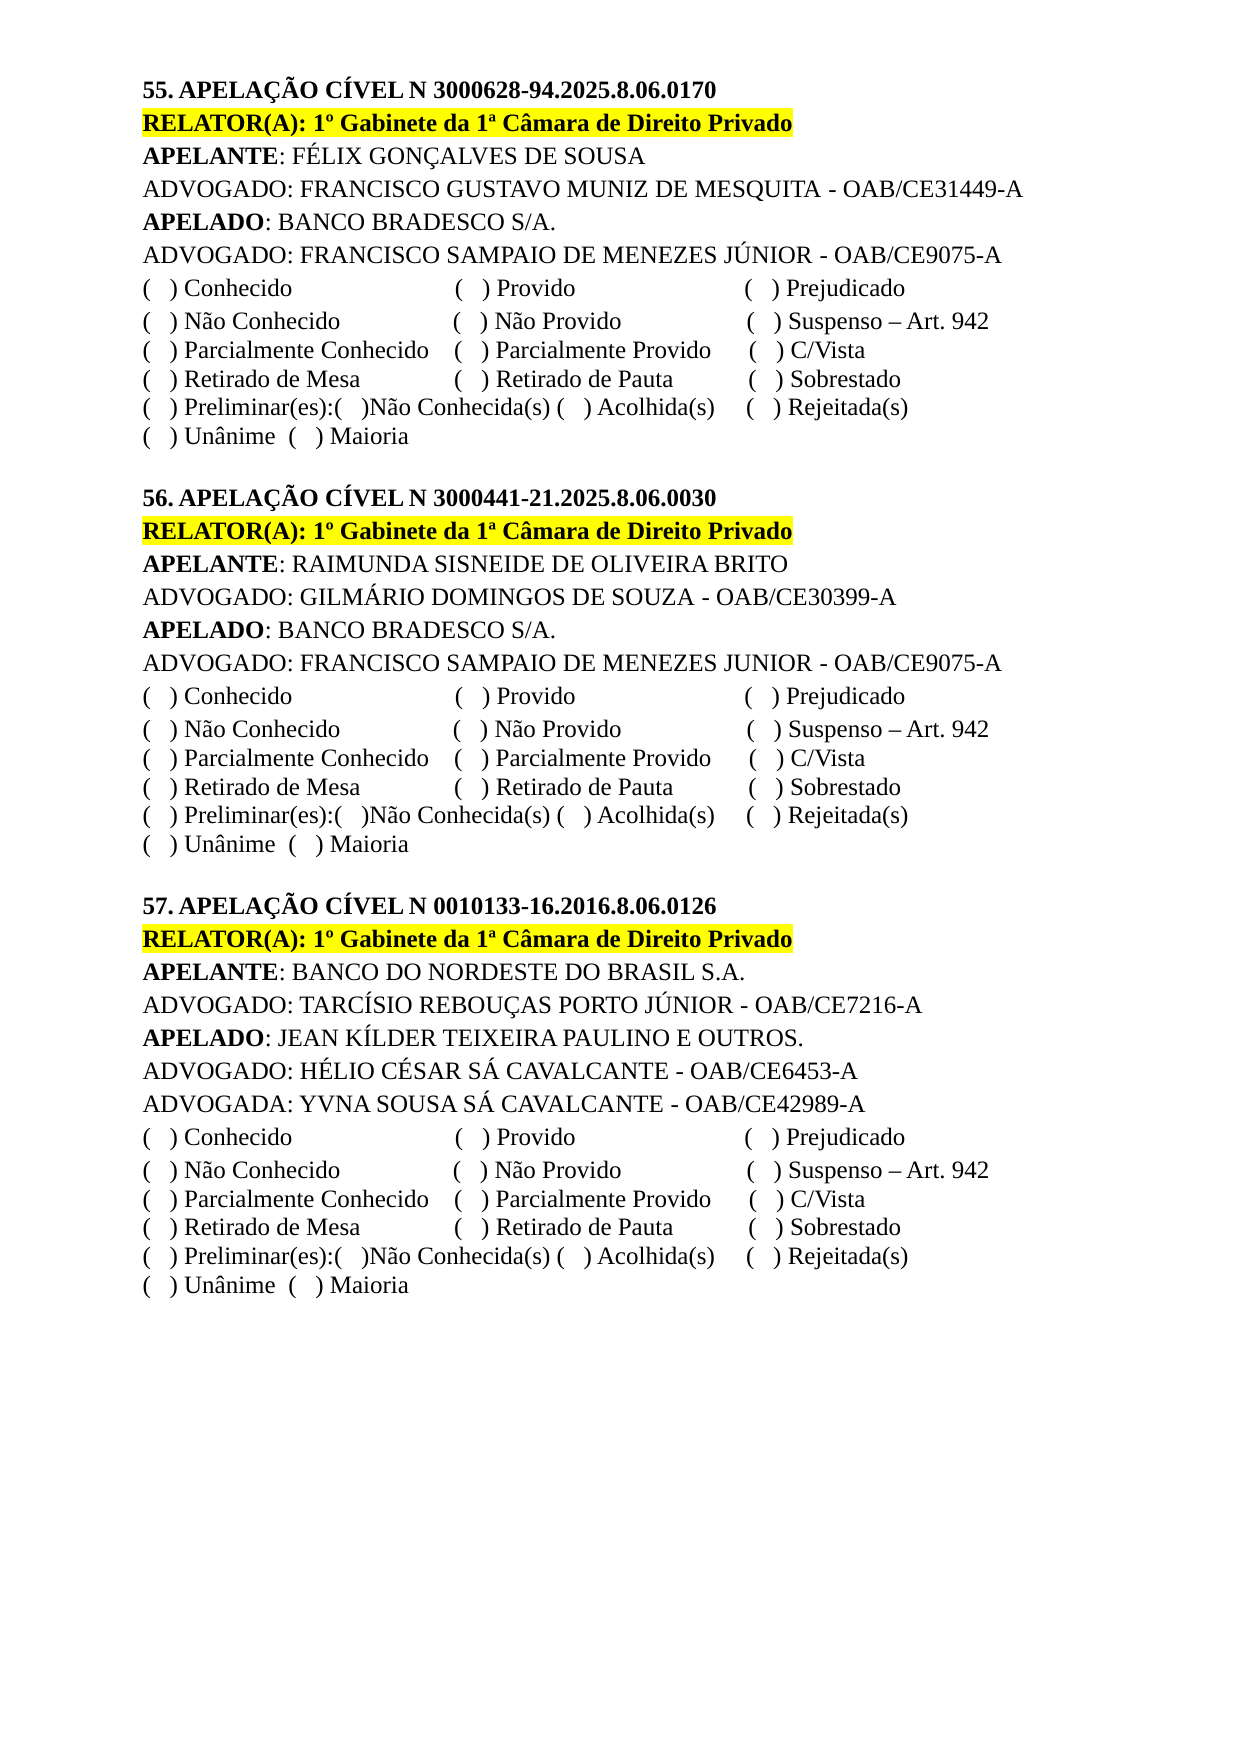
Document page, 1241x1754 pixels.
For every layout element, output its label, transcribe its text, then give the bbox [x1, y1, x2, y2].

text ( ) Não Conhecido ( ) Não Provido ( ) Suspenso – Art. 942 [142, 714, 1158, 743]
text ( ) Parcialmente Conhecido ( ) Parcialmente Provido ( ) C/Vista [142, 1184, 1158, 1212]
text ( ) Retirado de Mesa ( ) Retirado de Pauta ( ) Sobrestado [142, 364, 1158, 392]
text ( ) Unânime ( ) Maioria [142, 1270, 1158, 1299]
text ( ) Unânime ( ) Maioria [142, 829, 1158, 858]
text 55. APELAÇÃO CÍVEL N 3000628-94.2025.8.06.0170 RELATOR(A): 1º Gabinete da 1ª Câmara de Direito Privado APELANTE: FÉLIX GONÇALVES DE SOUSA ADVOGADO: FRANCISCO GUSTAVO MUNIZ DE MESQUITA - OAB/CE31449-A APELADO: BANCO BRADESCO S/A. ADVOGADO: FRANCISCO SAMPAIO DE MENEZES JÚNIOR - OAB/CE9075-A ( ) Conhecido ( ) Provido ( ) Prejudicado [142, 75, 1141, 302]
text ( ) Retirado de Mesa ( ) Retirado de Pauta ( ) Sobrestado [142, 772, 1158, 800]
text ( ) Não Conhecido ( ) Não Provido ( ) Suspenso – Art. 942 [142, 1155, 1158, 1184]
text 57. APELAÇÃO CÍVEL N 0010133-16.2016.8.06.0126 RELATOR(A): 1º Gabinete da 1ª Câmara de Direito Privado APELANTE: BANCO DO NORDESTE DO BRASIL S.A. ADVOGADO: TARCÍSIO REBOUÇAS PORTO JÚNIOR - OAB/CE7216-A APELADO: JEAN KÍLDER TEIXEIRA PAULINO E OUTROS. ADVOGADO: HÉLIO CÉSAR SÁ CAVALCANTE - OAB/CE6453-A ADVOGADA: YVNA SOUSA SÁ CAVALCANTE - OAB/CE42989-A ( ) Conhecido ( ) Provido ( ) Prejudicado [142, 858, 1141, 1151]
text ( ) Parcialmente Conhecido ( ) Parcialmente Provido ( ) C/Vista [142, 335, 1158, 364]
text ( ) Preliminar(es):( )Não Conhecida(s) ( ) Acolhida(s) ( ) Rejeitada(s) [142, 1241, 1158, 1270]
text ( ) Retirado de Mesa ( ) Retirado de Pauta ( ) Sobrestado [142, 1212, 1158, 1241]
text ( ) Não Conhecido ( ) Não Provido ( ) Suspenso – Art. 942 [142, 306, 1158, 335]
text ( ) Preliminar(es):( )Não Conhecida(s) ( ) Acolhida(s) ( ) Rejeitada(s) [142, 800, 1158, 829]
text 56. APELAÇÃO CÍVEL N 3000441-21.2025.8.06.0030 RELATOR(A): 1º Gabinete da 1ª Câmara de Direito Privado APELANTE: RAIMUNDA SISNEIDE DE OLIVEIRA BRITO ADVOGADO: GILMÁRIO DOMINGOS DE SOUZA - OAB/CE30399-A APELADO: BANCO BRADESCO S/A. ADVOGADO: FRANCISCO SAMPAIO DE MENEZES JUNIOR - OAB/CE9075-A ( ) Conhecido ( ) Provido ( ) Prejudicado [142, 450, 1141, 710]
text ( ) Unânime ( ) Maioria [142, 421, 1158, 450]
text ( ) Preliminar(es):( )Não Conhecida(s) ( ) Acolhida(s) ( ) Rejeitada(s) [142, 392, 1158, 421]
text ( ) Parcialmente Conhecido ( ) Parcialmente Provido ( ) C/Vista [142, 743, 1158, 772]
